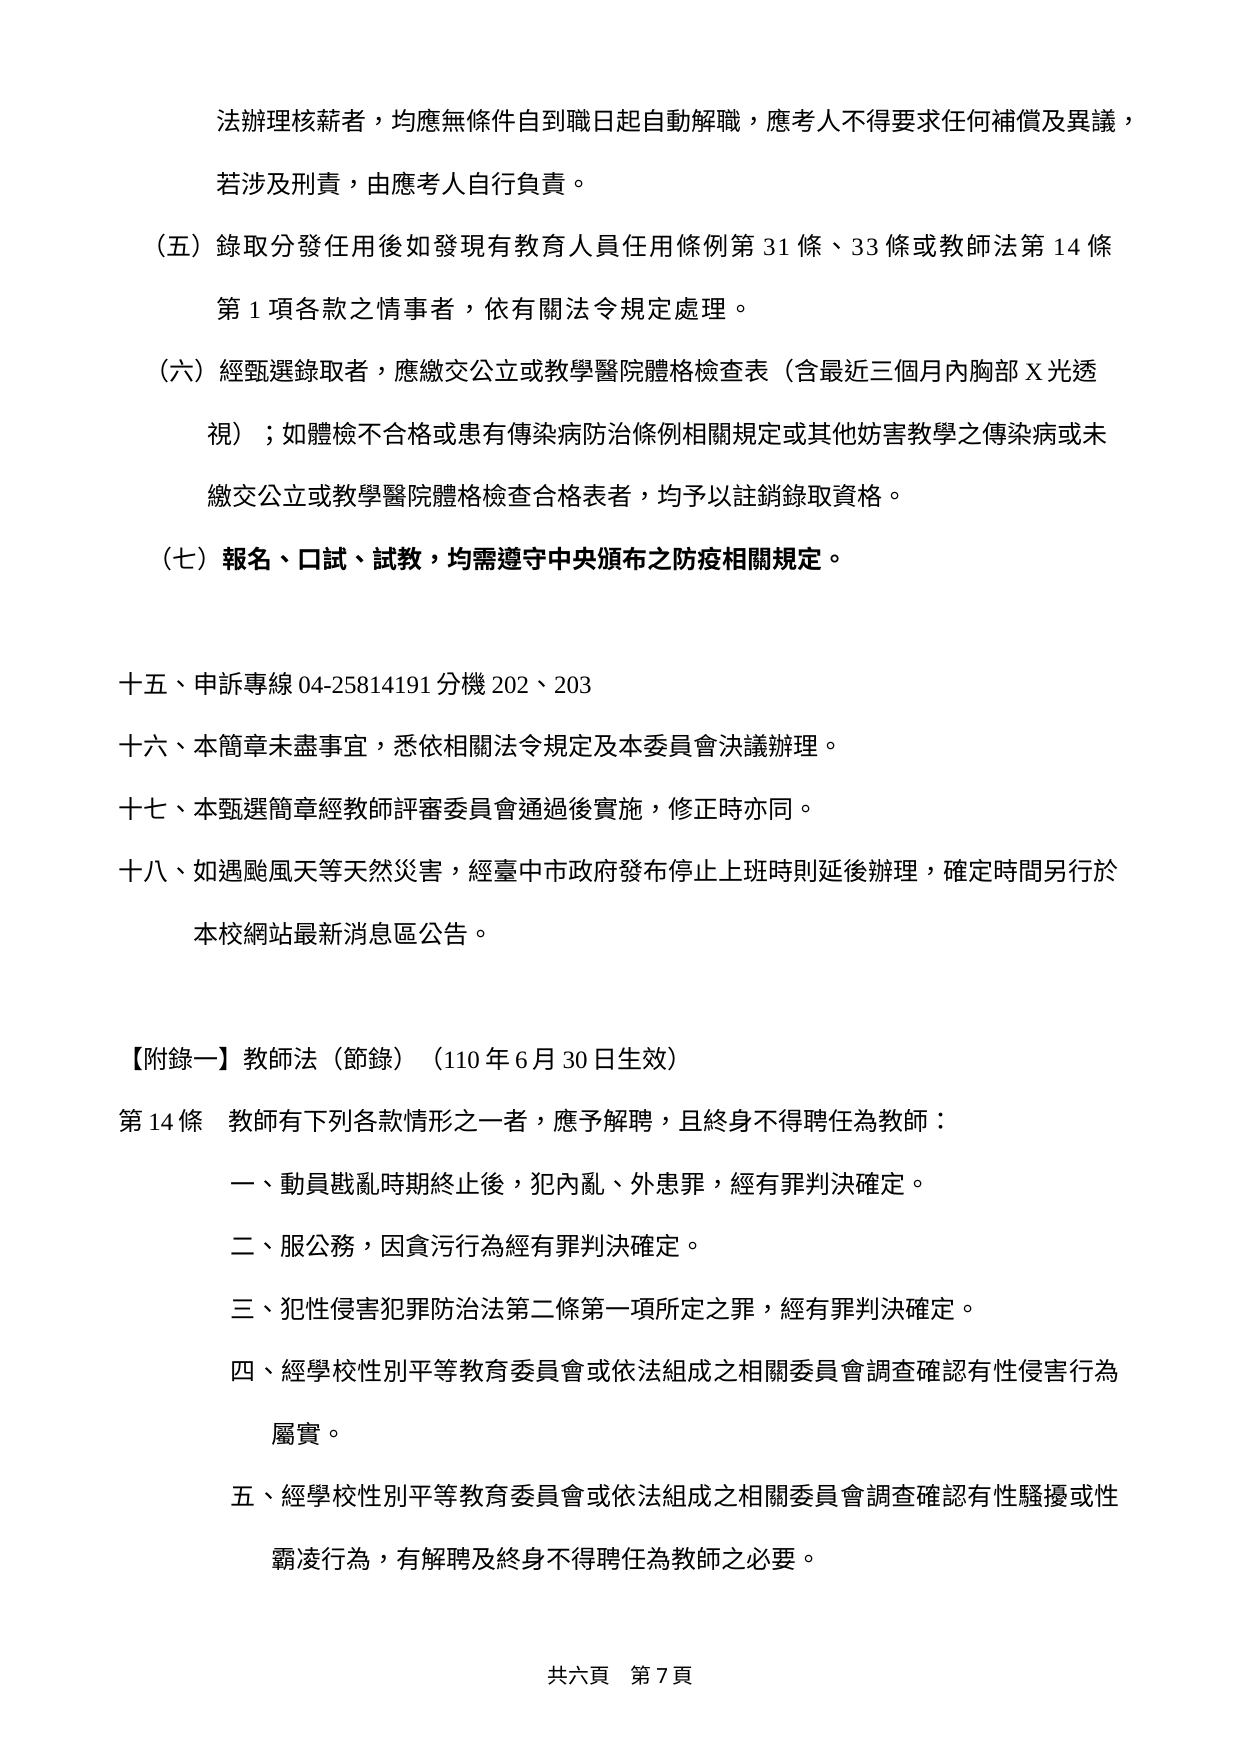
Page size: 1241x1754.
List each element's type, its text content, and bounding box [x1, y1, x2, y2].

text （四）經甄試錄取之代理教師，若發現資格不符，或證件有偽造、變造情事，或到職後無法辦理核薪者，均應無條件自到職日起自動解職，應考人不得要求任何補償及異議，若涉及刑責，由應考人自行負責。 [141, 78, 1122, 203]
text （七）報名、口試、試教，均需遵守中央頒布之防疫相關規定。 [118, 516, 1122, 578]
text 第14條 教師有下列各款情形之一者，應予解聘，且終身不得聘任為教師： [118, 1078, 1122, 1141]
text 十八、如遇颱風天等天然災害，經臺中市政府發布停止上班時則延後辦理，確定時間另行於本校網站最新消息區公告。 [118, 828, 1122, 953]
text 十五、申訴專線04-25814191分機202、203 [118, 641, 1122, 703]
text 一、動員戡亂時期終止後，犯內亂、外患罪，經有罪判決確定。 [230, 1141, 1122, 1203]
text 五、經學校性別平等教育委員會或依法組成之相關委員會調查確認有性騷擾或性霸凌行為，有解聘及終身不得聘任為教師之必要。 [230, 1453, 1122, 1578]
text （五）錄取分發任用後如發現有教育人員任用條例第31條、33條或教師法第14條第1項各款之情事者，依有關法令規定處理。 [141, 203, 1122, 328]
text 二、服公務，因貪污行為經有罪判決確定。 [230, 1203, 1122, 1266]
text 四、經學校性別平等教育委員會或依法組成之相關委員會調查確認有性侵害行為屬實。 [230, 1328, 1122, 1453]
text 十六、本簡章未盡事宜，悉依相關法令規定及本委員會決議辦理。 [118, 703, 1122, 766]
text 十七、本甄選簡章經教師評審委員會通過後實施，修正時亦同。 [118, 766, 1122, 828]
text 三、犯性侵害犯罪防治法第二條第一項所定之罪，經有罪判決確定。 [230, 1266, 1122, 1328]
text 【附錄一】教師法（節錄）（110年6月30日生效） [118, 1016, 1122, 1078]
text （六）經甄選錄取者，應繳交公立或教學醫院體格檢查表（含最近三個月內胸部X光透視）；如體檢不合格或患有傳染病防治條例相關規定或其他妨害教學之傳染病或未繳交公立或教學醫院體格檢查合格表者，均予以註銷錄取資格。 [144, 328, 1122, 516]
